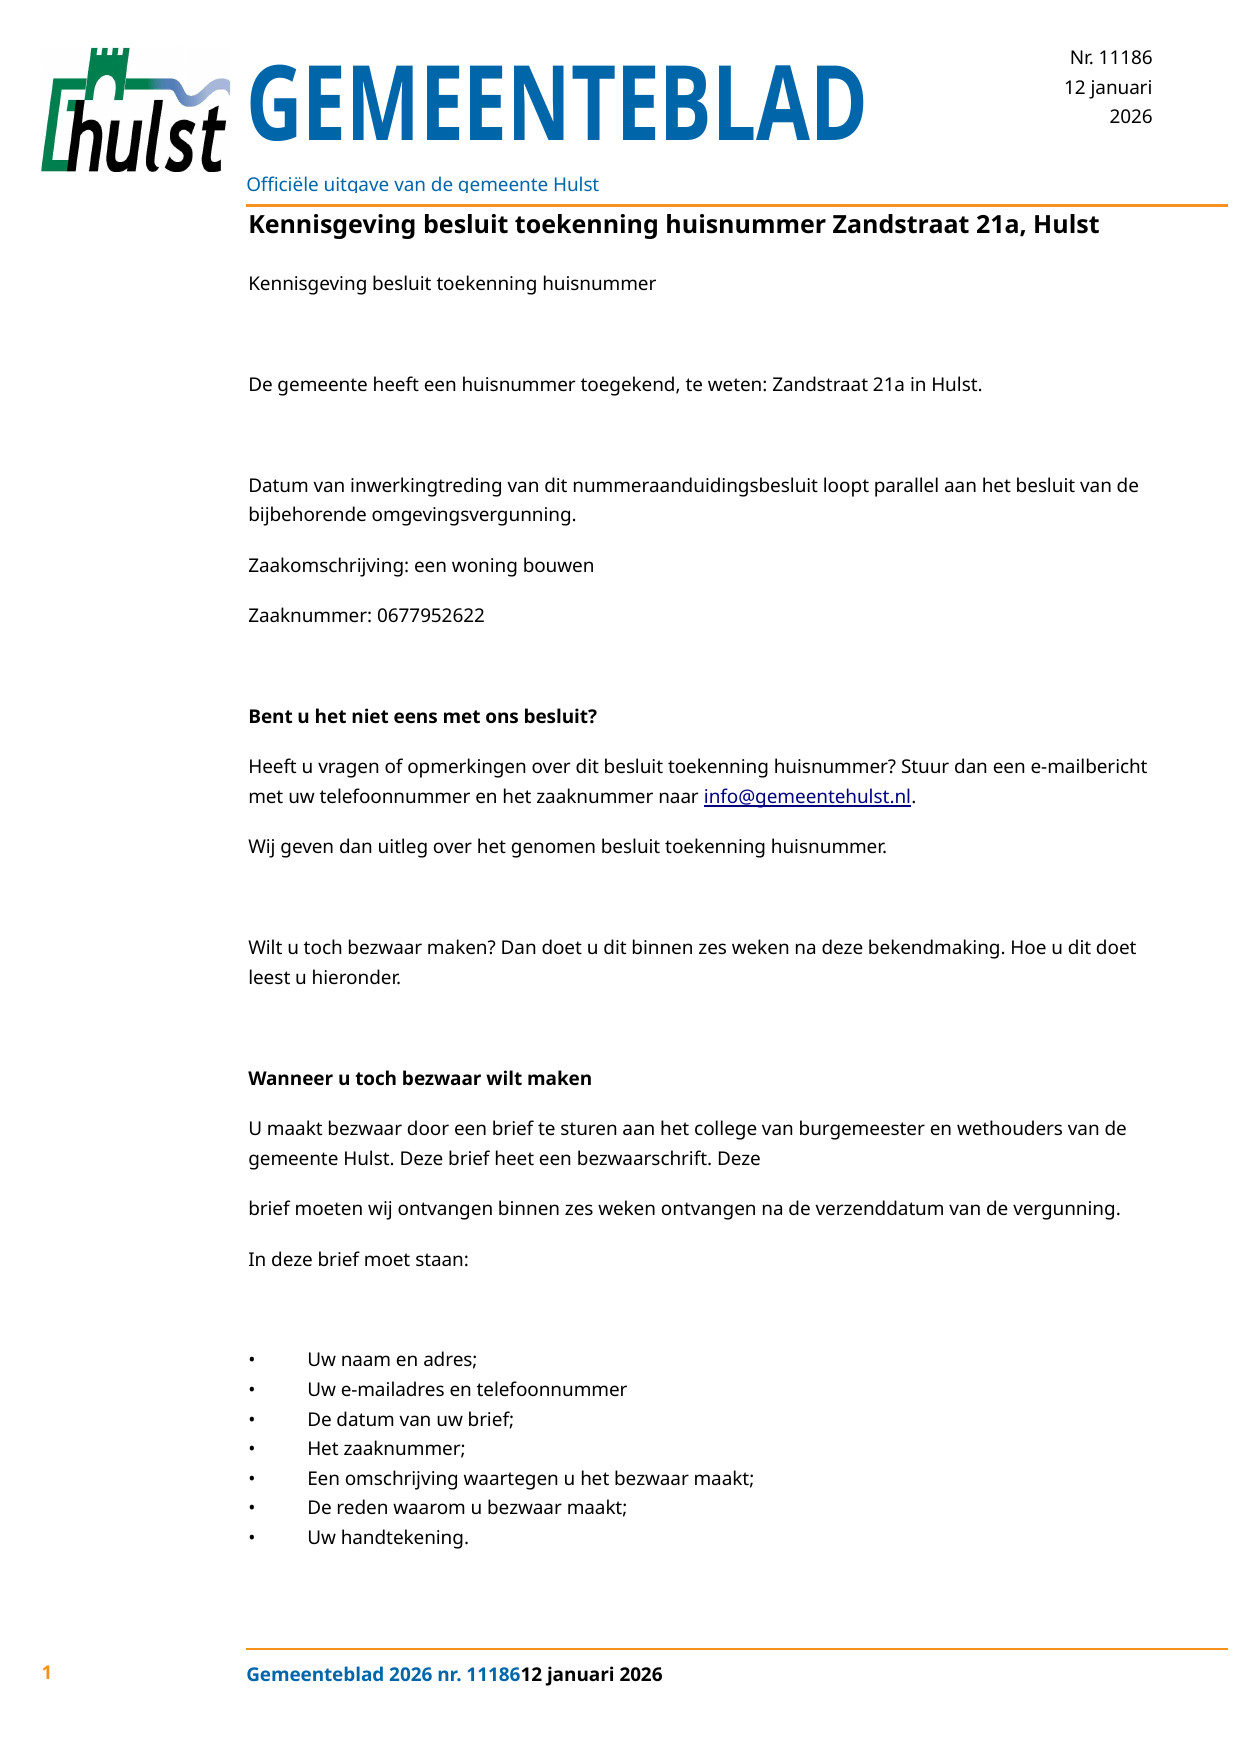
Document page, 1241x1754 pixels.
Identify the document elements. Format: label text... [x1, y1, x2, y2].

list Uw handtekening. [248, 1524, 1152, 1550]
text Wilt u toch bezwaar maken? Dan doet u dit binnen zes weken na deze bekendmaking. Hoe u dit doet leest u hieronder. [248, 934, 1152, 990]
text De gemeente heeft een huisnummer toegekend, te weten: Zandstraat 21a in Hulst. [248, 371, 1152, 397]
list De reden waarom u bezwaar maakt; [248, 1494, 1152, 1520]
text brief moeten wij ontvangen binnen zes weken ontvangen na de verzenddatum van de vergunning. [248, 1195, 1152, 1221]
list Uw naam en adres; [248, 1347, 1152, 1372]
text Wij geven dan uitleg over het genomen besluit toekenning huisnummer. [248, 834, 1152, 859]
text Heeft u vragen of opmerkingen over dit besluit toekenning huisnummer? Stuur dan een e-mailbericht met uw telefoonnummer en het zaaknummer naar info@gemeentehulst.nl. [248, 754, 1152, 809]
list Het zaaknummer; [248, 1435, 1152, 1461]
list Uw e-mailadres en telefoonnummer [248, 1376, 1152, 1402]
text Wanneer u toch bezwaar wilt maken [248, 1065, 1152, 1091]
list Een omschrijving waartegen u het bezwaar maakt; [248, 1465, 1152, 1491]
text U maakt bezwaar door een brief te sturen aan het college van burgemeester en wethouders van de gemeente Hulst. Deze brief heet een bezwaarschrift. Deze [248, 1115, 1152, 1171]
text In deze brief moet staan: [248, 1246, 1152, 1271]
text Kennisgeving besluit toekenning huisnummer [248, 270, 1152, 296]
text Datum van inwerkingtreding van dit nummeraanduidingsbesluit loopt parallel aan het besluit van de bijbehorende omgevingsvergunning. [248, 472, 1152, 527]
list De datum van uw brief; [248, 1406, 1152, 1431]
text Zaakomschrijving: een woning bouwen [248, 552, 1152, 578]
text Kennisgeving besluit toekenning huisnummer Zandstraat 21a, Hulst [248, 207, 1152, 241]
picture [41, 47, 231, 172]
text Bent u het niet eens met ons besluit? [248, 703, 1152, 729]
text Zaaknummer: 0677952622 [248, 602, 1152, 628]
